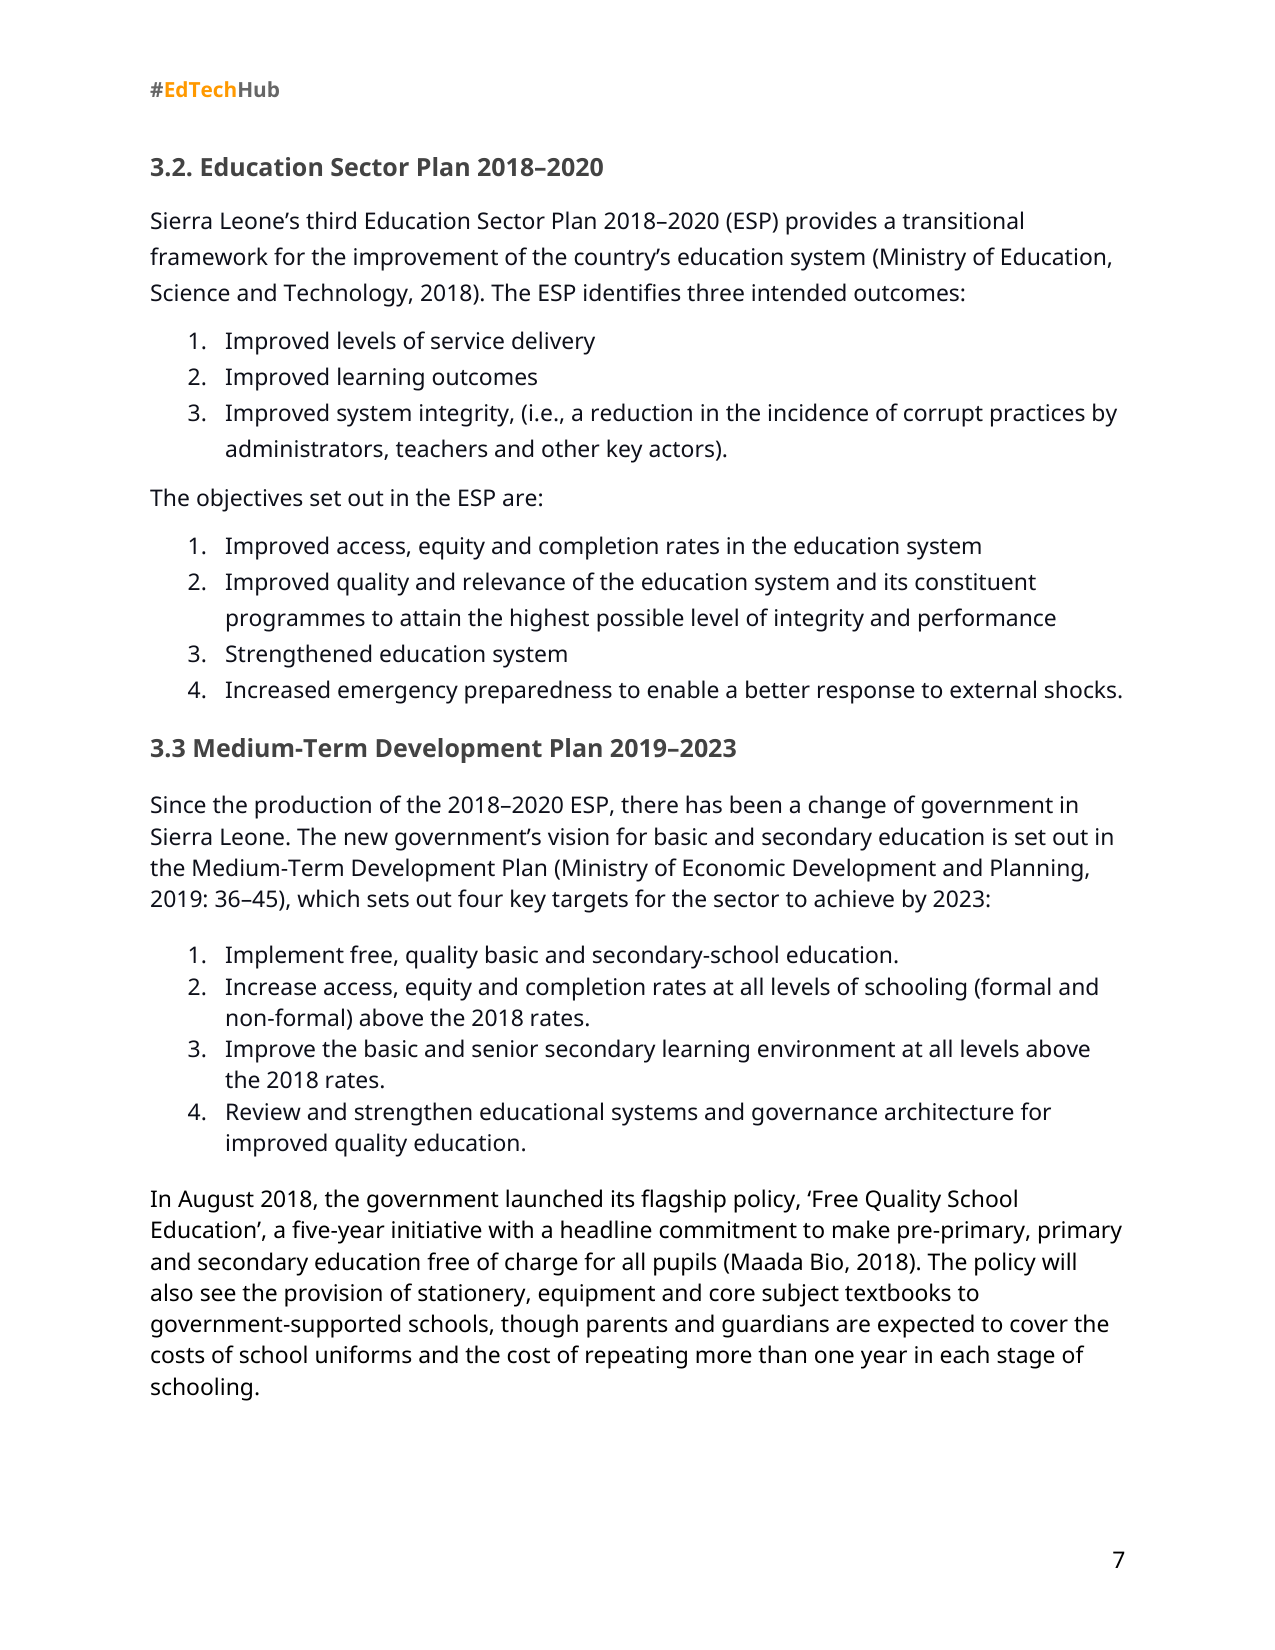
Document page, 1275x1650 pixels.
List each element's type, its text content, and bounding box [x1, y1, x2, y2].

list Improved learning outcomes [187, 361, 1125, 392]
subtitle 3.3 Medium-Term Development Plan 2019–2023 [150, 730, 1125, 764]
list Improve the basic and senior secondary learning environment at all levels above the 2018 rates. [187, 1033, 1125, 1096]
list Improved levels of service delivery [187, 325, 1125, 356]
list Improved system integrity, (i.e., a reduction in the incidence of corrupt practices by administrators, teachers and other key actors). [187, 397, 1125, 464]
list Increased emergency preparedness to enable a better response to external shocks. [187, 674, 1125, 705]
text Since the production of the 2018–2020 ESP, there has been a change of government in Sierra Leone. The new government’s vision for basic and secondary education is set out in the Medium-Term Development Plan (Ministry of Economic Development and Planning, 2019: 36–45), which sets out four key targets for the sector to achieve by 2023: [150, 789, 1125, 914]
list Improved quality and relevance of the education system and its constituent programmes to attain the highest possible level of integrity and performance [187, 566, 1125, 633]
subtitle 3.2. Education Sector Plan 2018–2020 [150, 150, 1125, 184]
list Strengthened education system [187, 638, 1125, 669]
list Review and strengthen educational systems and governance architecture for improved quality education. [187, 1096, 1125, 1158]
text The objectives set out in the ESP are: [150, 481, 1125, 513]
list Improved access, equity and completion rates in the education system [187, 530, 1125, 561]
list Implement free, quality basic and secondary-school education. [187, 939, 1125, 971]
text Sierra Leone’s third Education Sector Plan 2018–2020 (ESP) provides a transitional framework for the improvement of the country’s education system (Ministry of Education, Science and Technology, 2018). The ESP identifies three intended outcomes: [150, 205, 1125, 308]
text In August 2018, the government launched its flagship policy, ‘Free Quality School Education’, a five-year initiative with a headline commitment to make pre-primary, primary and secondary education free of charge for all pupils (Maada Bio, 2018). The policy will also see the provision of stationery, equipment and core subject textbooks to government-supported schools, though parents and guardians are expected to cover the costs of school uniforms and the cost of repeating more than one year in each stage of schooling. [150, 1183, 1125, 1402]
list Increase access, equity and completion rates at all levels of schooling (formal and non-formal) above the 2018 rates. [187, 971, 1125, 1033]
